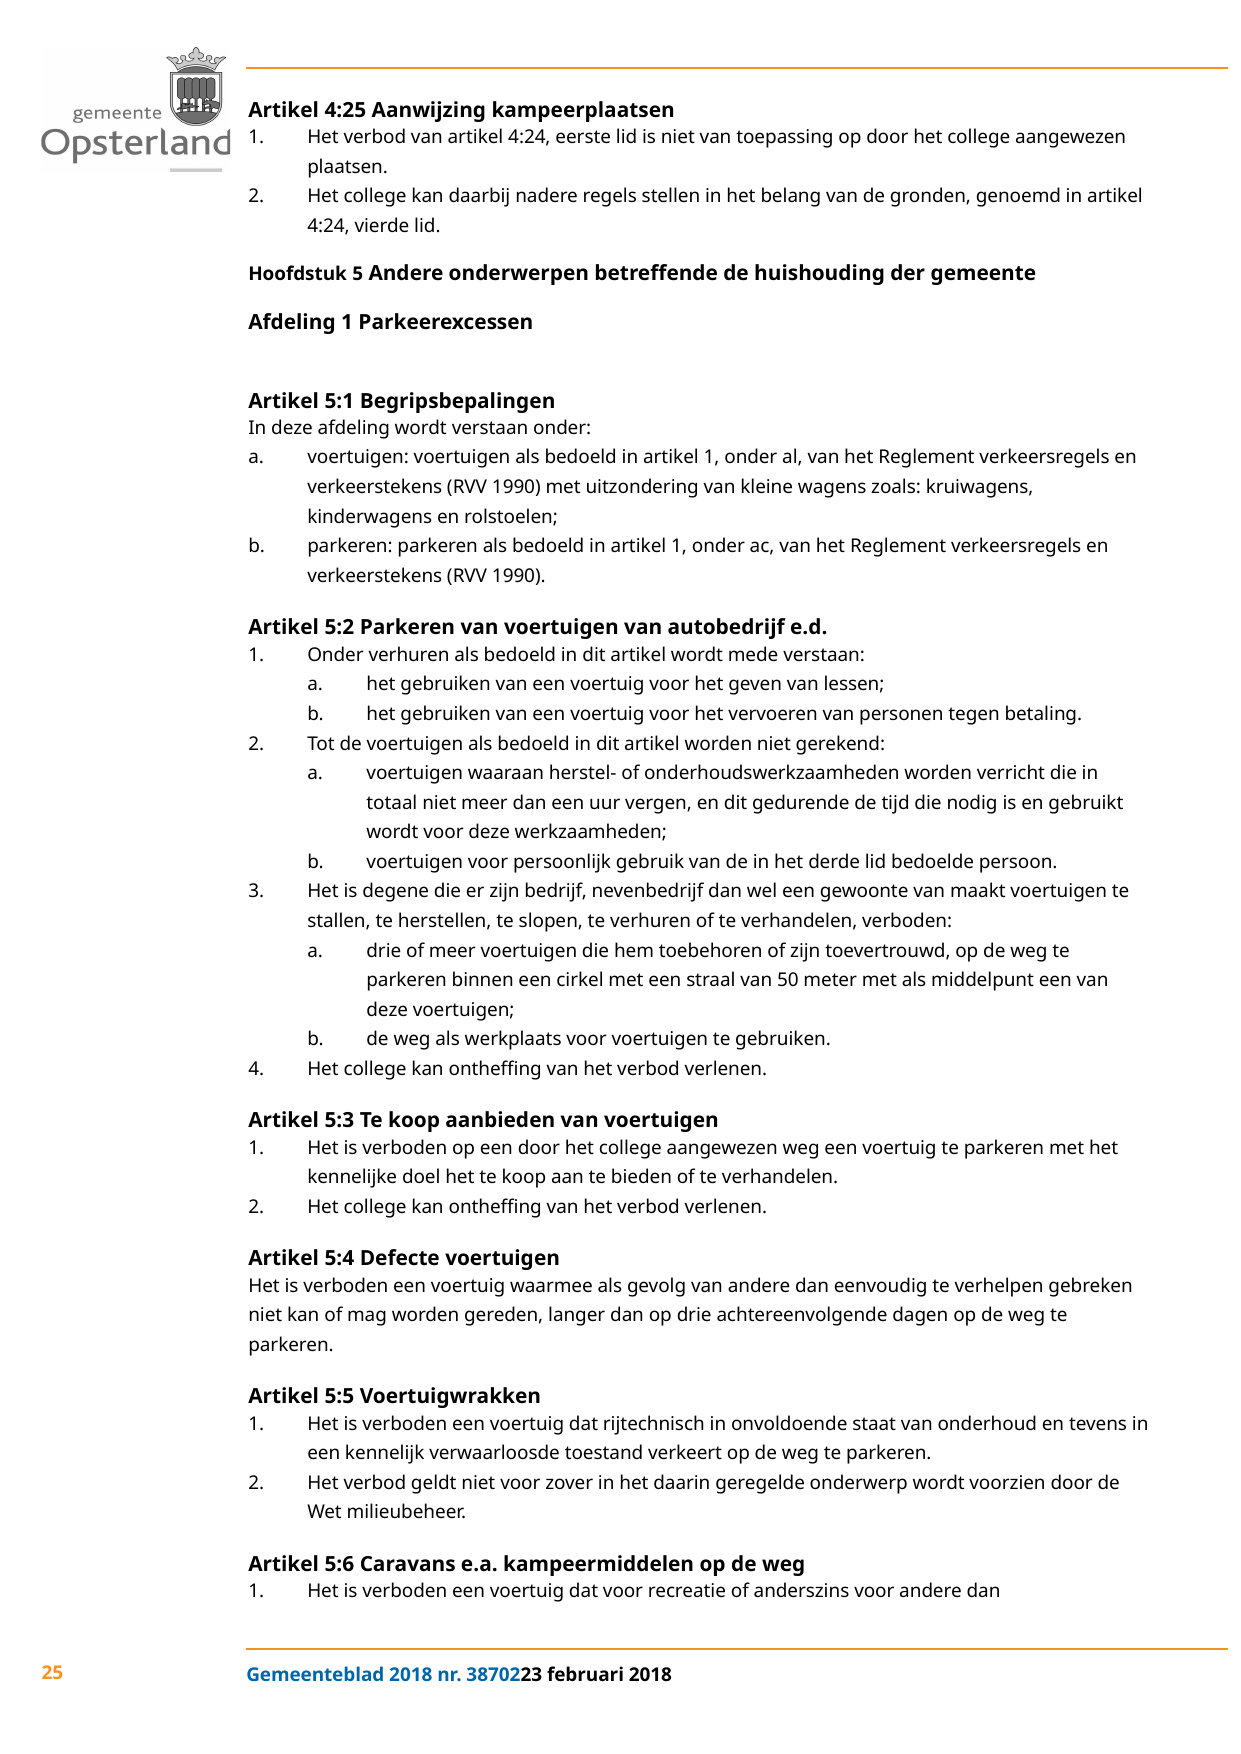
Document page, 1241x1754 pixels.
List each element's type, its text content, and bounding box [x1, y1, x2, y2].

list parkeren: parkeren als bedoeld in artikel 1, onder ac, van het Reglement verkeersregels en verkeerstekens (RVV 1990). [248, 532, 1152, 588]
text Artikel 5:2 Parkeren van voertuigen van autobedrijf e.d. [248, 612, 1152, 641]
list Het is verboden op een door het college aangewezen weg een voertuig te parkeren met het kennelijke doel het te koop aan te bieden of te verhandelen. [248, 1134, 1152, 1189]
text Artikel 5:3 Te koop aanbieden van voertuigen [248, 1106, 1152, 1134]
list Het college kan ontheffing van het verbod verlenen. [248, 1055, 1152, 1081]
list Onder verhuren als bedoeld in dit artikel wordt mede verstaan: [248, 641, 1152, 667]
list het gebruiken van een voertuig voor het geven van lessen; [307, 671, 1152, 696]
text Artikel 5:4 Defecte voertuigen [248, 1243, 1152, 1272]
list Het is degene die er zijn bedrijf, nevenbedrijf dan wel een gewoonte van maakt voertuigen te stallen, te herstellen, te slopen, te verhuren of te verhandelen, verboden: [248, 878, 1152, 933]
text Het is verboden een voertuig waarmee als gevolg van andere dan eenvoudig te verhelpen gebreken niet kan of mag worden gereden, langer dan op drie achtereenvolgende dagen op de weg te parkeren. [248, 1272, 1152, 1357]
list drie of meer voertuigen die hem toebehoren of zijn toevertrouwd, op de weg te parkeren binnen een cirkel met een straal van 50 meter met als middelpunt een van deze voertuigen; [307, 937, 1152, 1022]
text Artikel 5:5 Voertuigwrakken [248, 1382, 1152, 1410]
list voertuigen voor persoonlijk gebruik van de in het derde lid bedoelde persoon. [307, 848, 1152, 874]
list Het college kan daarbij nadere regels stellen in het belang van de gronden, genoemd in artikel 4:24, vierde lid. [248, 182, 1152, 238]
list voertuigen waaraan herstel- of onderhoudswerkzaamheden worden verricht die in totaal niet meer dan een uur vergen, en dit gedurende de tijd die nodig is en gebruikt wordt voor deze werkzaamheden; [307, 759, 1152, 844]
list Het verbod van artikel 4:24, eerste lid is niet van toepassing op door het college aangewezen plaatsen. [248, 123, 1152, 178]
picture [41, 47, 231, 172]
list de weg als werkplaats voor voertuigen te gebruiken. [307, 1026, 1152, 1051]
text Artikel 5:1 Begripsbepalingen [248, 386, 1152, 414]
text Afdeling 1 Parkeerexcessen [248, 307, 1152, 335]
text In deze afdeling wordt verstaan onder: [248, 414, 1152, 440]
list het gebruiken van een voertuig voor het vervoeren van personen tegen betaling. [307, 700, 1152, 726]
text Artikel 4:25 Aanwijzing kampeerplaatsen [248, 95, 1152, 123]
list Het is verboden een voertuig dat voor recreatie of anderszins voor andere dan [248, 1578, 1152, 1603]
text Artikel 5:6 Caravans e.a. kampeermiddelen op de weg [248, 1549, 1152, 1578]
list Het college kan ontheffing van het verbod verlenen. [248, 1193, 1152, 1219]
list Het is verboden een voertuig dat rijtechnisch in onvoldoende staat van onderhoud en tevens in een kennelijk verwaarloosde toestand verkeert op de weg te parkeren. [248, 1410, 1152, 1465]
list voertuigen: voertuigen als bedoeld in artikel 1, onder al, van het Reglement verkeersregels en verkeerstekens (RVV 1990) met uitzondering van kleine wagens zoals: kruiwagens, kinderwagens en rolstoelen; [248, 444, 1152, 529]
list Tot de voertuigen als bedoeld in dit artikel worden niet gerekend: [248, 730, 1152, 755]
text Hoofdstuk 5 Andere onderwerpen betreffende de huishouding der gemeente [248, 258, 1152, 286]
list Het verbod geldt niet voor zover in het daarin geregelde onderwerp wordt voorzien door de Wet milieubeheer. [248, 1469, 1152, 1524]
